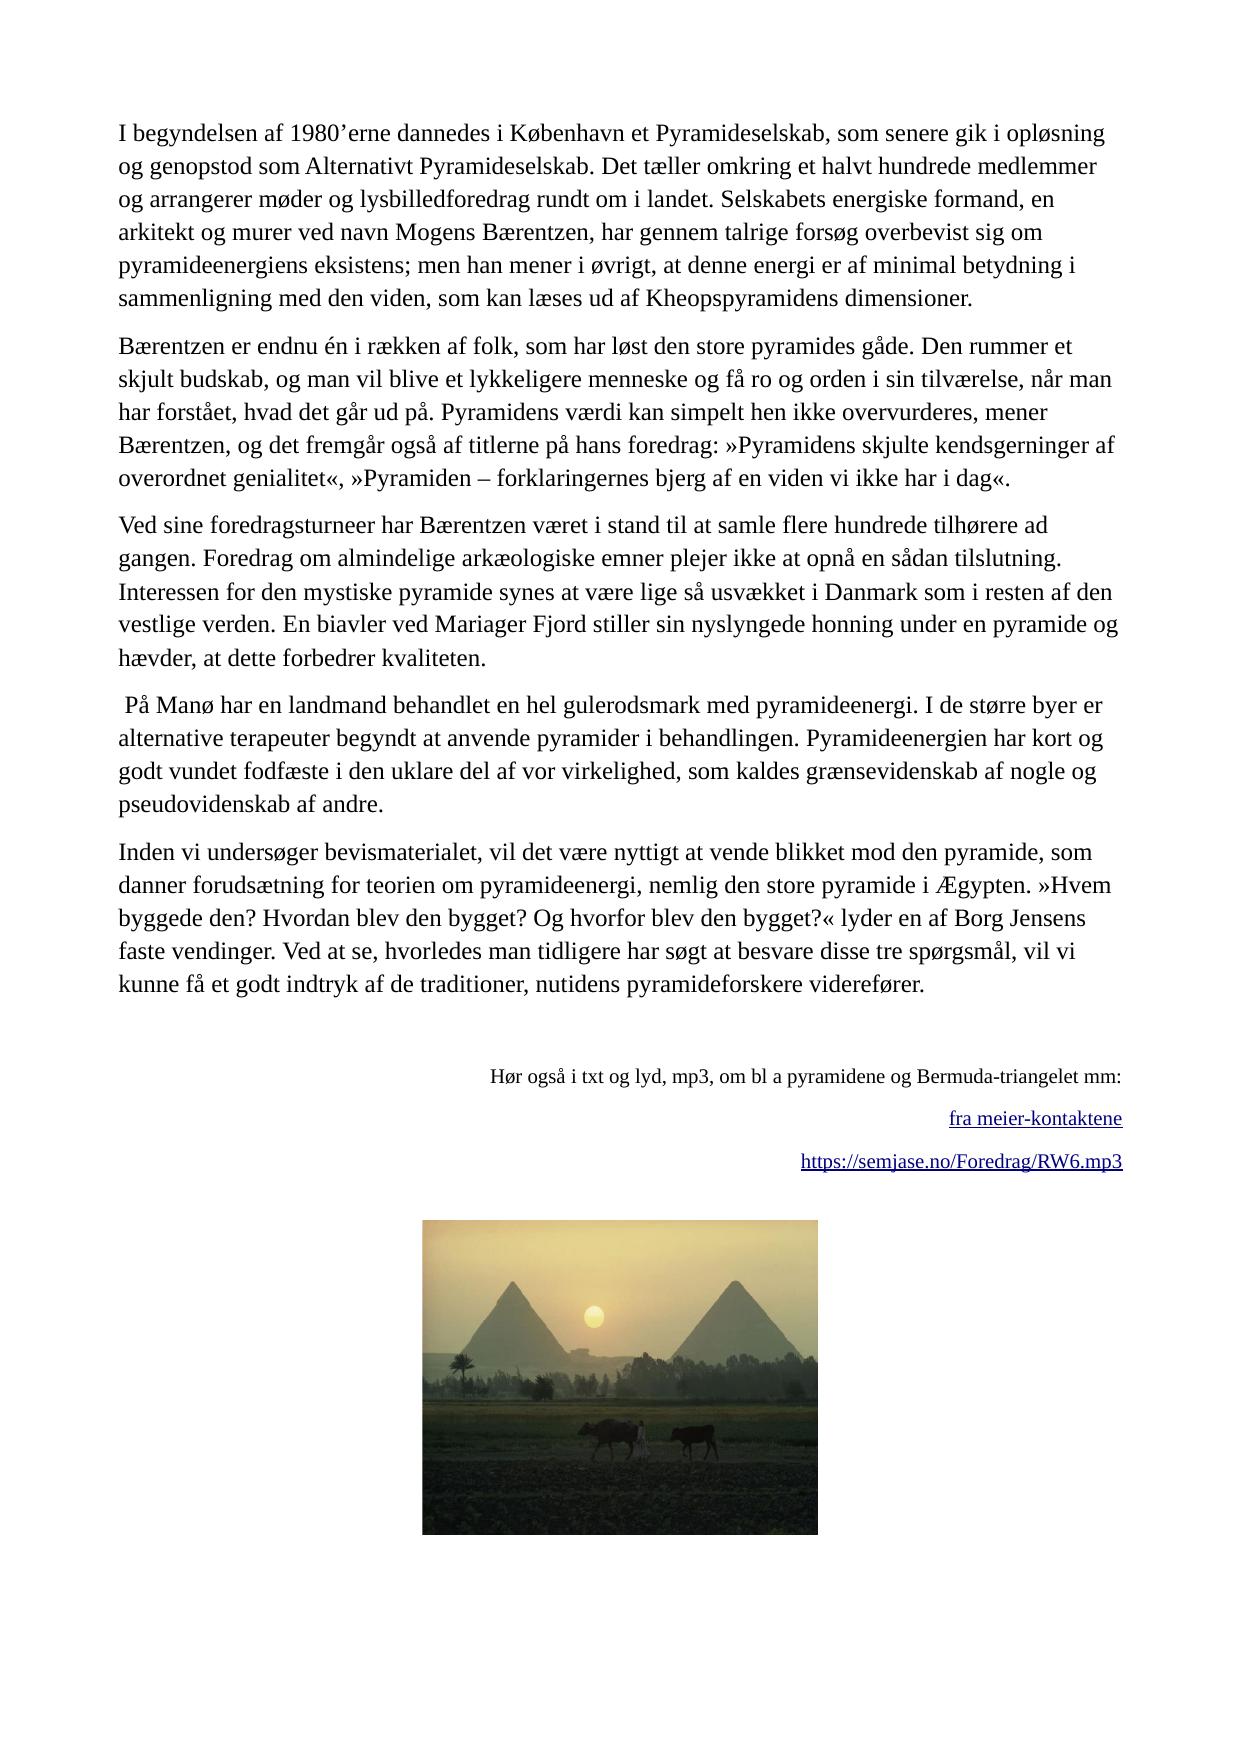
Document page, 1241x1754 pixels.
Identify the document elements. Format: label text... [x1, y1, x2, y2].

text https://semjase.no/Foredrag/RW6.mp3 [118, 1148, 1122, 1173]
picture [422, 1220, 818, 1535]
text I begyndelsen af 1980’erne dannedes i København et Pyramideselskab, som senere gik i opløsning og genopstod som Alternativt Pyramideselskab. Det tæller omkring et halvt hundrede medlemmer og arrangerer møder og lysbilledforedrag rundt om i landet. Selskabets energiske formand, en arkitekt og murer ved navn Mogens Bærentzen, har gennem talrige forsøg overbevist sig om pyramideenergiens eksistens; men han mener i øvrigt, at denne energi er af minimal betydning i sammenligning med den viden, som kan læses ud af Kheopspyramidens dimensioner. [118, 118, 1122, 312]
text Bærentzen er endnu én i rækken af folk, som har løst den store pyramides gåde. Den rummer et skjult budskab, og man vil blive et lykkeligere menneske og få ro og orden i sin tilværelse, når man har forstået, hvad det går ud på. Pyramidens værdi kan simpelt hen ikke overvurderes, mener Bærentzen, og det fremgår også af titlerne på hans foredrag: »Pyramidens skjulte kendsgerninger af overordnet genialitet«, »Pyramiden – forklaringernes bjerg af en viden vi ikke har i dag«. [118, 331, 1122, 492]
text Ved sine foredragsturneer har Bærentzen været i stand til at samle flere hundrede tilhørere ad gangen. Foredrag om almindelige arkæologiske emner plejer ikke at opnå en sådan tilslutning. Interessen for den mystiske pyramide synes at være lige så usvækket i Danmark som i resten af den vestlige verden. En biavler ved Mariager Fjord stiller sin nyslyngede honning under en pyramide og hævder, at dette forbedrer kvaliteten. [118, 511, 1122, 671]
text På Manø har en landmand behandlet en hel gulerodsmark med pyramideenergi. I de større byer er alternative terapeuter begyndt at anvende pyramider i behandlingen. Pyramideenergien har kort og godt vundet fodfæste i den uklare del af vor virkelighed, som kaldes grænsevidenskab af nogle og pseudovidenskab af andre. [118, 690, 1122, 818]
text fra meier-kontaktene [118, 1106, 1122, 1130]
text Hør også i txt og lyd, mp3, om bl a pyramidene og Bermuda-triangelet mm: [118, 1064, 1122, 1088]
text Inden vi undersøger bevismaterialet, vil det være nyttigt at vende blikket mod den pyramide, som danner forudsætning for teorien om pyramideenergi, nemlig den store pyramide i Ægypten. »Hvem byggede den? Hvordan blev den bygget? Og hvorfor blev den bygget?« lyder en af Borg Jensens faste vendinger. Ved at se, hvorledes man tidligere har søgt at besvare disse tre spørgsmål, vil vi kunne få et godt indtryk af de traditioner, nutidens pyramideforskere viderefører. [118, 837, 1122, 998]
